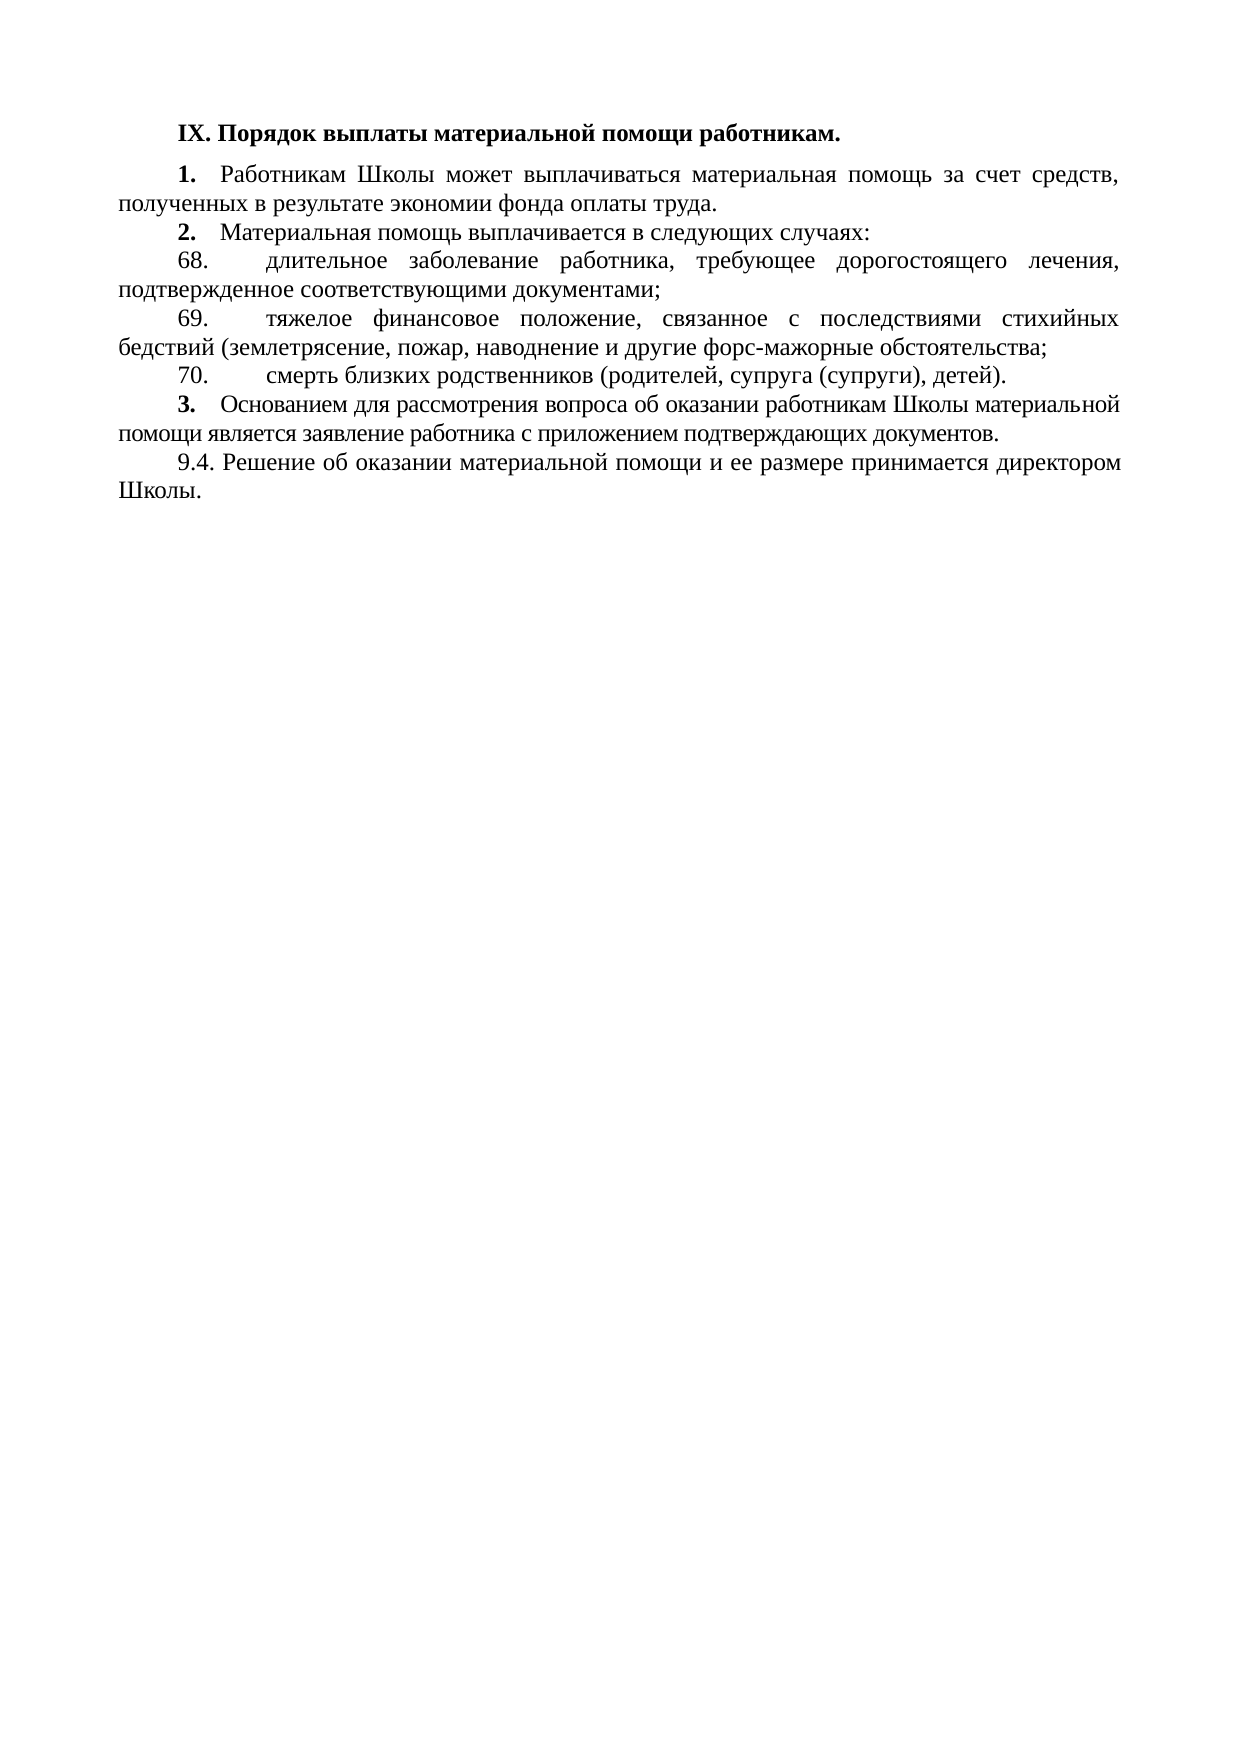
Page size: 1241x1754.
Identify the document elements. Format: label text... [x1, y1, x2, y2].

subtitle IX. Порядок выплаты материальной помощи работникам. [118, 118, 1122, 147]
list тяжелое финансовое положение, связанное с последствиями стихийных бедствий (землетрясение, пожар, наводнение и другие форс-мажорные обстоятельства; [118, 303, 1120, 361]
list длительное заболевание работника, требующее дорогостоящего лечения, подтвер­жденное соответствующими документами; [118, 246, 1120, 303]
text 9.4. Решение об оказании материальной помощи и ее размере принимается директором Школы. [118, 447, 1122, 504]
list смерть близких родственников (родителей, супруга (супруги), детей). [118, 361, 1122, 389]
list Основанием для рассмотрения вопроса об оказании работникам Школы материаль­ной помощи является заявление работника с приложением подтверждающих документов. [118, 389, 1120, 447]
list Материальная помощь выплачивается в следующих случаях: [118, 217, 1122, 246]
list Работникам Школы может выплачиваться материальная помощь за счет средств, полученных в результате экономии фонда оплаты труда. [118, 159, 1120, 217]
